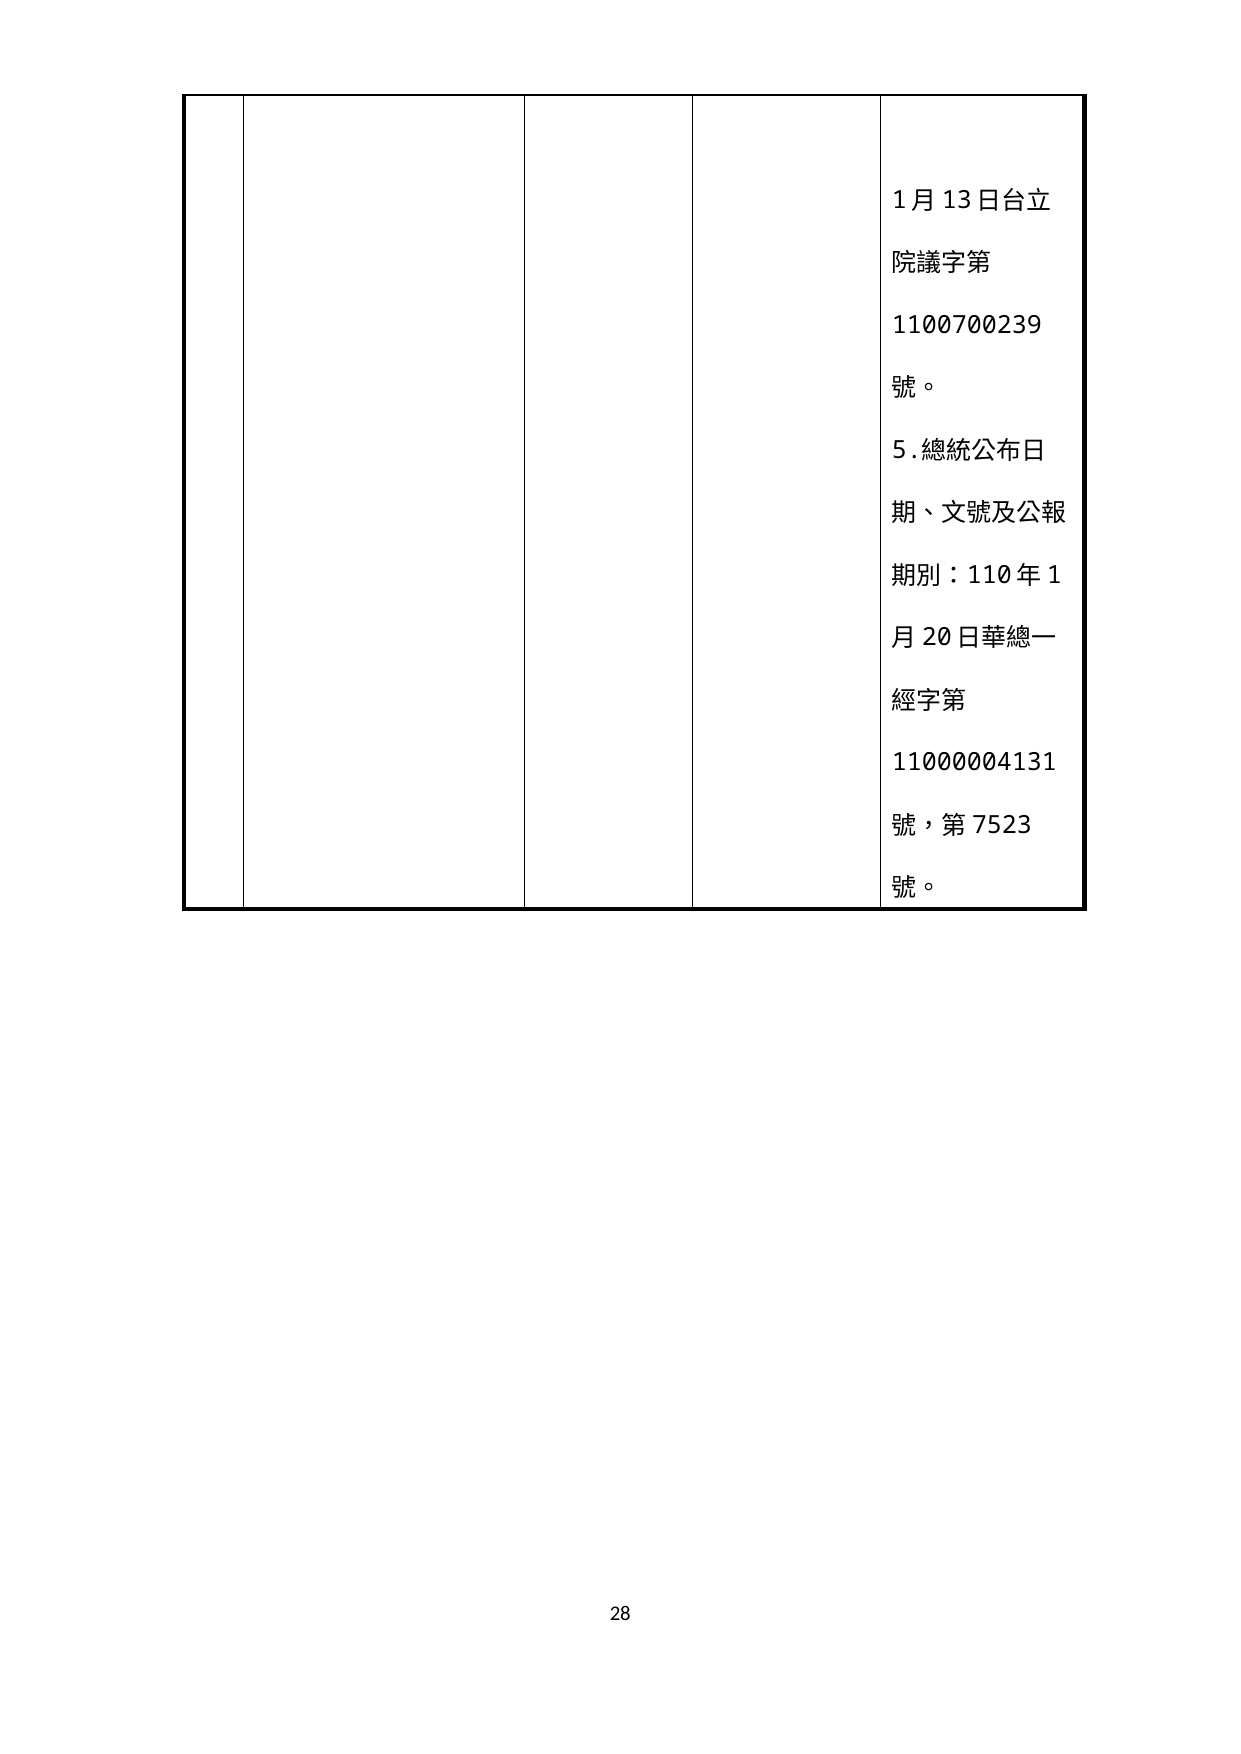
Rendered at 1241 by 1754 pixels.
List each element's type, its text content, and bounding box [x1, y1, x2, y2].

table_cell [693, 96, 880, 907]
table_cell [186, 96, 243, 907]
table_cell [525, 96, 692, 907]
table_cell 1月13日台立院議字第1100700239號。 5.總統公布日期、文號及公報期別：110年1月20日華總一經字第11000004131號，第7523號。 [881, 96, 1082, 907]
table_cell [244, 96, 524, 907]
